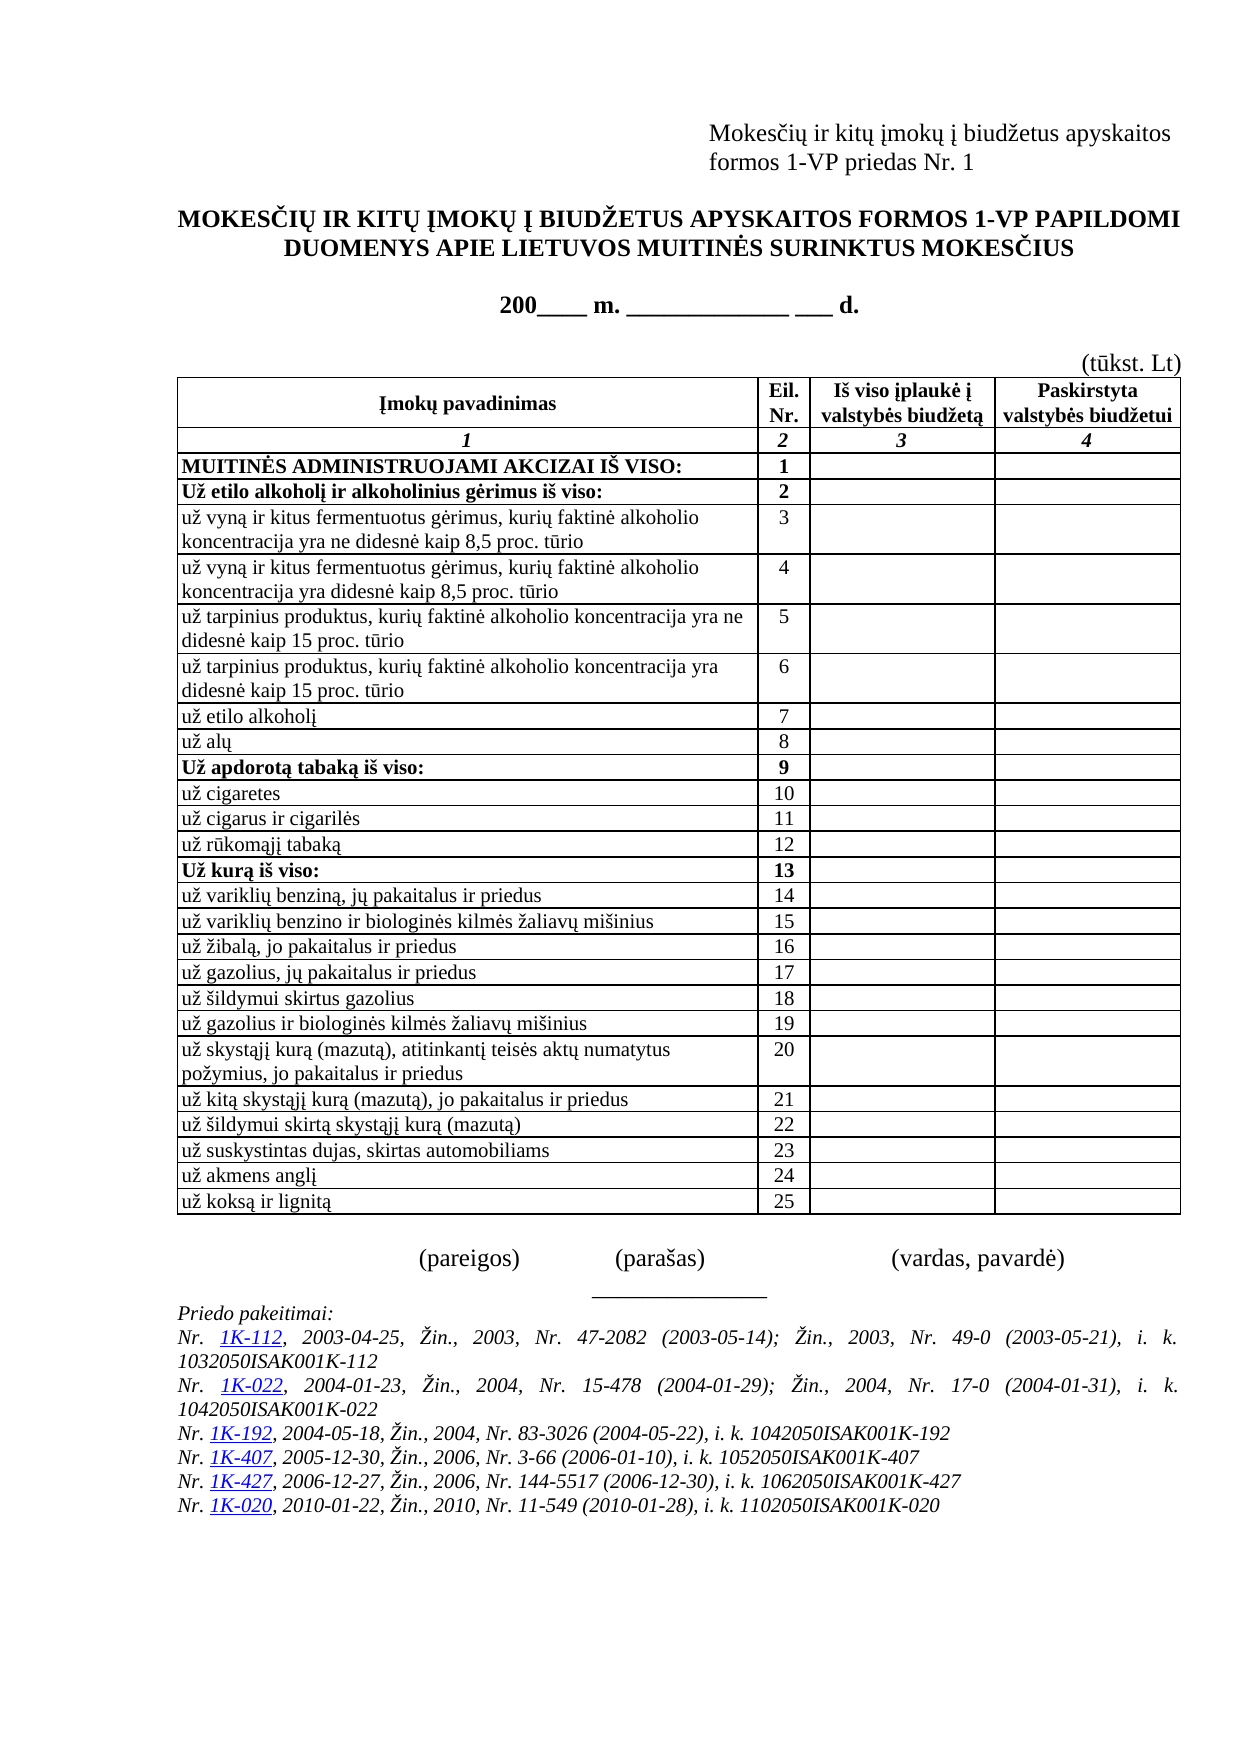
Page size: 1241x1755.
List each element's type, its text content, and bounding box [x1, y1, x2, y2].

text Nr. 1K-192, 2004-05-18, Žin., 2004, Nr. 83-3026 (2004-05-22), i. k. 1042050ISAK001K-192 [177, 1421, 1181, 1445]
table_cell 13 [759, 858, 809, 882]
table_cell 10 [759, 781, 809, 805]
table_cell 18 [759, 986, 809, 1010]
table_cell už šildymui skirtus gazolius [178, 986, 757, 1010]
table_cell 8 [759, 730, 809, 753]
table_cell [996, 832, 1180, 856]
table_cell už gazolius, jų pakaitalus ir priedus [178, 960, 757, 984]
table_cell [996, 806, 1180, 830]
table_cell Už etilo alkoholį ir alkoholinius gėrimus iš viso: [178, 480, 757, 503]
table_cell [811, 755, 994, 779]
table_cell [996, 781, 1180, 805]
table_cell 11 [759, 806, 809, 830]
table_cell [811, 1163, 994, 1187]
table_cell 4 [996, 428, 1180, 452]
table_cell už variklių benzino ir biologinės kilmės žaliavų mišinius [178, 909, 757, 933]
table_cell Už kurą iš viso: [178, 858, 757, 882]
table_cell 7 [759, 704, 809, 728]
table_cell [996, 505, 1180, 553]
text Nr. 1K-022, 2004-01-23, Žin., 2004, Nr. 15-478 (2004-01-29); Žin., 2004, Nr. 17-0 (2004-01-31), i. k. 1042050ISAK001K-022 [177, 1373, 1181, 1421]
table_cell [811, 883, 994, 907]
table_cell 3 [759, 505, 809, 553]
table_cell 14 [759, 883, 809, 907]
text Nr. 1K-020, 2010-01-22, Žin., 2010, Nr. 11-549 (2010-01-28), i. k. 1102050ISAK001K-020 [177, 1493, 1181, 1517]
table_cell [811, 1189, 994, 1213]
table_cell 19 [759, 1011, 809, 1035]
table_cell [811, 1112, 994, 1136]
table_cell [996, 704, 1180, 728]
text MOKESČIŲ IR KITŲ ĮMOKŲ Į BIUDŽETUS APYSKAITOS FORMOS 1-VP PAPILDOMI DUOMENYS APIE LIETUVOS MUITINĖS SURINKTUS MOKESČIUS [177, 204, 1181, 262]
table_cell 21 [759, 1087, 809, 1111]
table_cell [811, 781, 994, 805]
table_cell [811, 806, 994, 830]
text Nr. 1K-427, 2006-12-27, Žin., 2006, Nr. 144-5517 (2006-12-30), i. k. 1062050ISAK001K-427 [177, 1469, 1181, 1493]
table_cell [811, 1087, 994, 1111]
table_cell [811, 454, 994, 478]
table_cell [811, 480, 994, 503]
table_cell [996, 1112, 1180, 1136]
table_cell [996, 755, 1180, 779]
text (tūkst. Lt) [177, 348, 1181, 377]
text Priedo pakeitimai: [177, 1301, 1181, 1325]
text Nr. 1K-112, 2003-04-25, Žin., 2003, Nr. 47-2082 (2003-05-14); Žin., 2003, Nr. 49-0 (2003-05-21), i. k. 1032050ISAK001K-112 [177, 1325, 1181, 1373]
table_cell [996, 480, 1180, 503]
table_cell [811, 986, 994, 1010]
table_cell už variklių benziną, jų pakaitalus ir priedus [178, 883, 757, 907]
table_cell [811, 858, 994, 882]
table_cell už gazolius ir biologinės kilmės žaliavų mišinius [178, 1011, 757, 1035]
text ______________ [177, 1272, 1181, 1301]
table_cell [996, 1037, 1180, 1085]
table_cell [811, 832, 994, 856]
table_cell už vyną ir kitus fermentuotus gėrimus, kurių faktinė alkoholio koncentracija yra didesnė kaip 8,5 proc. tūrio [178, 555, 757, 603]
text formos 1-VP priedas Nr. 1 [177, 147, 1181, 176]
table_cell už alų [178, 730, 757, 753]
table_cell [996, 858, 1180, 882]
table_cell 1 [178, 428, 757, 452]
table_cell [996, 454, 1180, 478]
table_cell [996, 935, 1180, 958]
table_cell už šildymui skirtą skystąjį kurą (mazutą) [178, 1112, 757, 1136]
table_cell Už apdorotą tabaką iš viso: [178, 755, 757, 779]
table_cell [996, 960, 1180, 984]
table_cell [811, 654, 994, 702]
table_cell 3 [811, 428, 994, 452]
table_cell [811, 704, 994, 728]
table_cell 1 [759, 454, 809, 478]
table_cell [811, 505, 994, 553]
table_cell [996, 605, 1180, 652]
table_cell 15 [759, 909, 809, 933]
table_cell už cigaretes [178, 781, 757, 805]
table_cell [996, 986, 1180, 1010]
table_cell [996, 555, 1180, 603]
table_header Įmokų pavadinimas [178, 378, 757, 427]
table_cell už tarpinius produktus, kurių faktinė alkoholio koncentracija yra ne didesnė kaip 15 proc. tūrio [178, 605, 757, 652]
table_cell už suskystintas dujas, skirtas automobiliams [178, 1138, 757, 1162]
table_cell už koksą ir lignitą [178, 1189, 757, 1213]
table_cell už cigarus ir cigarilės [178, 806, 757, 830]
table_cell [996, 1138, 1180, 1162]
table_cell už rūkomąjį tabaką [178, 832, 757, 856]
table_header Paskirstyta valstybės biudžetui [996, 378, 1180, 427]
table_cell [811, 605, 994, 652]
table_cell [811, 1138, 994, 1162]
table_cell 22 [759, 1112, 809, 1136]
table_cell [996, 654, 1180, 702]
table_cell 4 [759, 555, 809, 603]
table_cell [996, 909, 1180, 933]
table_cell 5 [759, 605, 809, 652]
table_cell 12 [759, 832, 809, 856]
table_cell [811, 1037, 994, 1085]
table_cell 23 [759, 1138, 809, 1162]
table_cell [996, 1011, 1180, 1035]
table_cell 24 [759, 1163, 809, 1187]
table_cell [996, 1163, 1180, 1187]
table_cell 25 [759, 1189, 809, 1213]
table_cell [811, 730, 994, 753]
table_cell 6 [759, 654, 809, 702]
table_cell 9 [759, 755, 809, 779]
table_cell [996, 1087, 1180, 1111]
table_cell [811, 935, 994, 958]
table_cell [996, 1189, 1180, 1213]
table_cell 20 [759, 1037, 809, 1085]
table_cell už etilo alkoholį [178, 704, 757, 728]
text Mokesčių ir kitų įmokų į biudžetus apyskaitos [702, 118, 1181, 147]
table_cell už skystąjį kurą (mazutą), atitinkantį teisės aktų numatytus požymius, jo pakaitalus ir priedus [178, 1037, 757, 1085]
table_cell už žibalą, jo pakaitalus ir priedus [178, 935, 757, 958]
table_cell [811, 555, 994, 603]
table_cell [996, 730, 1180, 753]
table_cell už vyną ir kitus fermentuotus gėrimus, kurių faktinė alkoholio koncentracija yra ne didesnė kaip 8,5 proc. tūrio [178, 505, 757, 553]
table_header Iš viso įplaukė į valstybės biudžetą [811, 378, 994, 427]
table_cell 17 [759, 960, 809, 984]
table_cell 2 [759, 480, 809, 503]
text Nr. 1K-407, 2005-12-30, Žin., 2006, Nr. 3-66 (2006-01-10), i. k. 1052050ISAK001K-407 [177, 1445, 1181, 1469]
table_cell 16 [759, 935, 809, 958]
table_cell MUITINĖS ADMINISTRUOJAMI AKCIZAI IŠ VISO: [178, 454, 757, 478]
text 200____ m. _____________ ___ d. [177, 291, 1181, 319]
table_cell už akmens anglį [178, 1163, 757, 1187]
table_cell už tarpinius produktus, kurių faktinė alkoholio koncentracija yra didesnė kaip 15 proc. tūrio [178, 654, 757, 702]
table_cell [811, 960, 994, 984]
table_header Eil. Nr. [759, 378, 809, 427]
table_cell [996, 883, 1180, 907]
text (pareigos) (parašas) (vardas, pavardė) [345, 1243, 1181, 1272]
table_cell [811, 909, 994, 933]
table_cell 2 [759, 428, 809, 452]
table_cell [811, 1011, 994, 1035]
table_cell už kitą skystąjį kurą (mazutą), jo pakaitalus ir priedus [178, 1087, 757, 1111]
